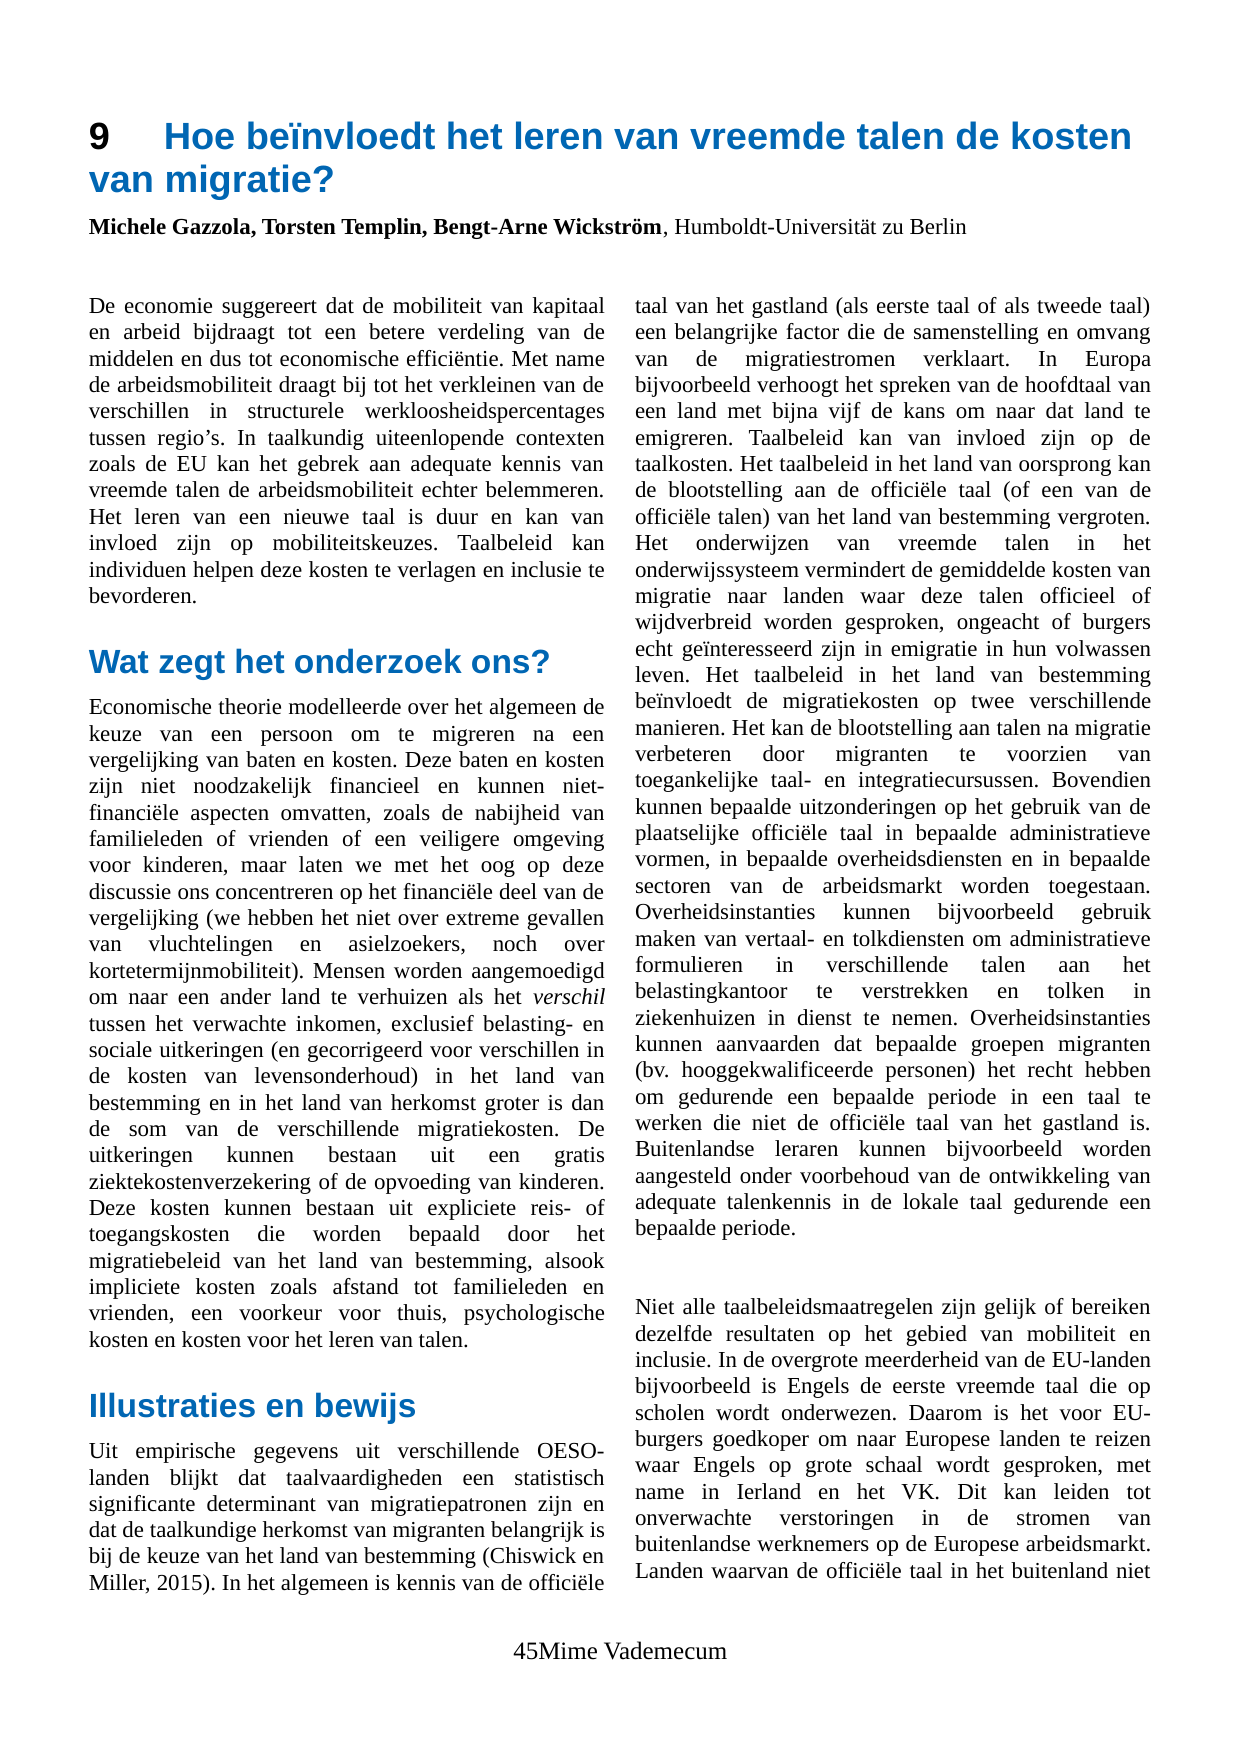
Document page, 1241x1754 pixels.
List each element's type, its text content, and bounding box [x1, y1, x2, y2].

text Uit empirische gegevens uit verschillende OESO-landen blijkt dat taalvaardigheden een statistisch significante determinant van migratiepatronen zijn en dat de taalkundige herkomst van migranten belangrijk is bij de keuze van het land van bestemming (Chiswick en Miller, 2015). In het algemeen is kennis van de officiële [88, 1437, 605, 1595]
text taal van het gastland (als eerste taal of als tweede taal) een belangrijke factor die de samenstelling en omvang van de migratiestromen verklaart. In Europa bijvoorbeeld verhoogt het spreken van de hoofdtaal van een land met bijna vijf de kans om naar dat land te emigreren. Taalbeleid kan van invloed zijn op de taalkosten. Het taalbeleid in het land van oorsprong kan de blootstelling aan de officiële taal (of een van de officiële talen) van het land van bestemming vergroten. Het onderwijzen van vreemde talen in het onderwijssysteem vermindert de gemiddelde kosten van migratie naar landen waar deze talen officieel of wijdverbreid worden gesproken, ongeacht of burgers echt geïnteresseerd zijn in emigratie in hun volwassen leven. Het taalbeleid in het land van bestemming beïnvloedt de migratiekosten op twee verschillende manieren. Het kan de blootstelling aan talen na migratie verbeteren door migranten te voorzien van toegankelijke taal- en integratiecursussen. Bovendien kunnen bepaalde uitzonderingen op het gebruik van de plaatselijke officiële taal in bepaalde administratieve vormen, in bepaalde overheidsdiensten en in bepaalde sectoren van de arbeidsmarkt worden toegestaan. Overheidsinstanties kunnen bijvoorbeeld gebruik maken van vertaal- en tolkdiensten om administratieve formulieren in verschillende talen aan het belastingkantoor te verstrekken en tolken in ziekenhuizen in dienst te nemen. Overheidsinstanties kunnen aanvaarden dat bepaalde groepen migranten (bv. hooggekwalificeerde personen) het recht hebben om gedurende een bepaalde periode in een taal te werken die niet de officiële taal van het gastland is. Buitenlandse leraren kunnen bijvoorbeeld worden aangesteld onder voorbehoud van de ontwikkeling van adequate talenkennis in de lokale taal gedurende een bepaalde periode. [635, 292, 1152, 1241]
text De economie suggereert dat de mobiliteit van kapitaal en arbeid bijdraagt tot een betere verdeling van de middelen en dus tot economische efficiëntie. Met name de arbeidsmobiliteit draagt bij tot het verkleinen van de verschillen in structurele werkloosheidspercentages tussen regio’s. In taalkundig uiteenlopende contexten zoals de EU kan het gebrek aan adequate kennis van vreemde talen de arbeidsmobiliteit echter belemmeren. Het leren van een nieuwe taal is duur en kan van invloed zijn op mobiliteitskeuzes. Taalbeleid kan individuen helpen deze kosten te verlagen en inclusie te bevorderen. [88, 292, 605, 608]
subtitle Illustraties en bewijs [88, 1386, 605, 1425]
text Niet alle taalbeleidsmaatregelen zijn gelijk of bereiken dezelfde resultaten op het gebied van mobiliteit en inclusie. In de overgrote meerderheid van de EU-landen bijvoorbeeld is Engels de eerste vreemde taal die op scholen wordt onderwezen. Daarom is het voor EU-burgers goedkoper om naar Europese landen te reizen waar Engels op grote schaal wordt gesproken, met name in Ierland en het VK. Dit kan leiden tot onverwachte verstoringen in de stromen van buitenlandse werknemers op de Europese arbeidsmarkt. Landen waarvan de officiële taal in het buitenland niet [635, 1293, 1152, 1583]
subtitle Hoe beïnvloedt het leren van vreemde talen de kosten van migratie? [88, 113, 1152, 201]
text Economische theorie modelleerde over het algemeen de keuze van een persoon om te migreren na een vergelijking van baten en kosten. Deze baten en kosten zijn niet noodzakelijk financieel en kunnen niet-financiële aspecten omvatten, zoals de nabijheid van familieleden of vrienden of een veiligere omgeving voor kinderen, maar laten we met het oog op deze discussie ons concentreren op het financiële deel van de vergelijking (we hebben het niet over extreme gevallen van vluchtelingen en asielzoekers, noch over kortetermijnmobiliteit). Mensen worden aangemoedigd om naar een ander land te verhuizen als het verschil tussen het verwachte inkomen, exclusief belasting- en sociale uitkeringen (en gecorrigeerd voor verschillen in de kosten van levensonderhoud) in het land van bestemming en in het land van herkomst groter is dan de som van de verschillende migratiekosten. De uitkeringen kunnen bestaan uit een gratis ziektekostenverzekering of de opvoeding van kinderen. Deze kosten kunnen bestaan uit expliciete reis- of toegangskosten die worden bepaald door het migratiebeleid van het land van bestemming, alsook impliciete kosten zoals afstand tot familieleden en vrienden, een voorkeur voor thuis, psychologische kosten en kosten voor het leren van talen. [88, 693, 605, 1352]
subtitle Wat zegt het onderzoek ons? [88, 642, 605, 681]
text Michele Gazzola, Torsten Templin, Bengt-Arne Wickström, Humboldt-Universität zu Berlin [88, 213, 1152, 240]
